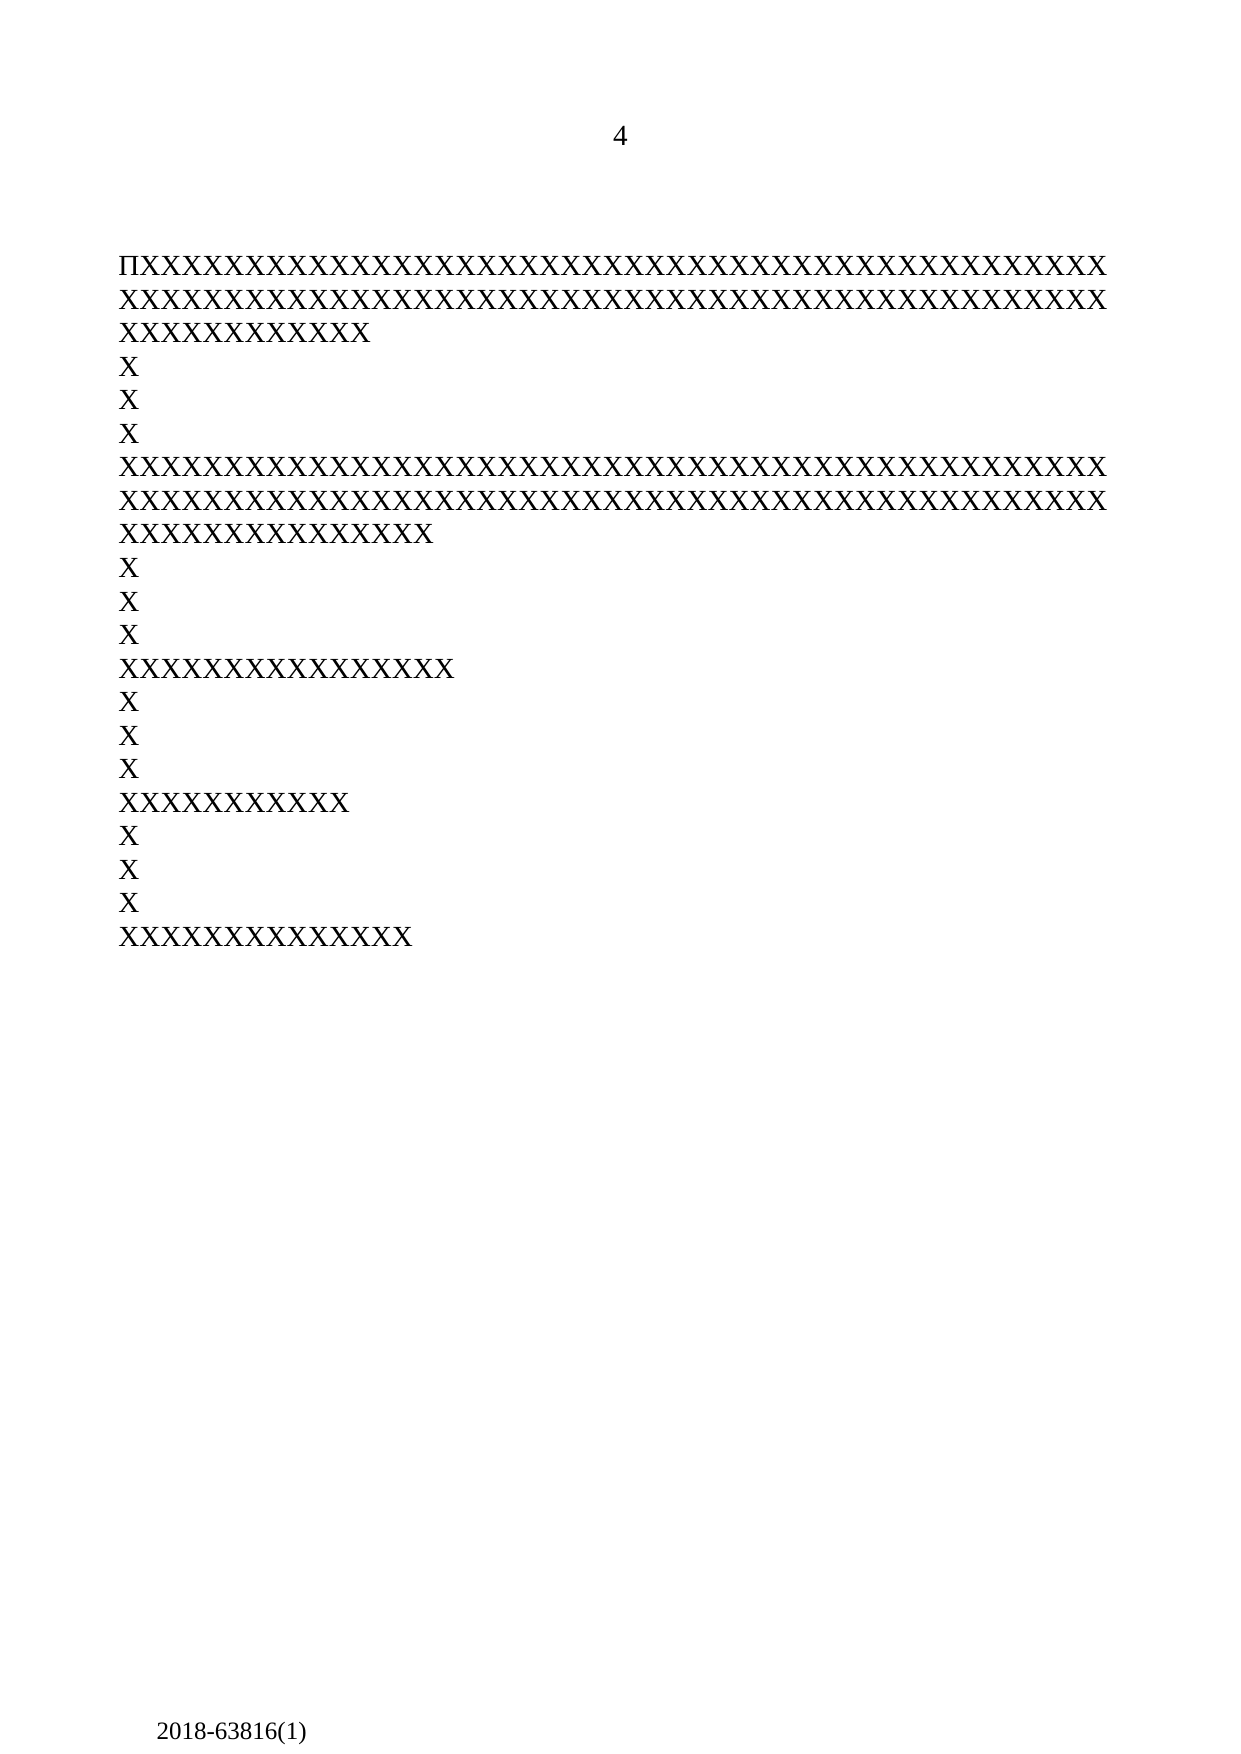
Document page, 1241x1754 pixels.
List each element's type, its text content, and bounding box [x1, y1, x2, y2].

text X [118, 886, 1122, 919]
text X [118, 584, 1122, 617]
text X [118, 416, 1122, 449]
text X [118, 718, 1122, 751]
text X [118, 684, 1122, 718]
text ПXXXXXXXXXXXXXXXXXXXXXXXXXXXXXXXXXXXXXXXXXXXXXXXXXXXXXXXXXXXXXXXXXXXXXXXXXXXXXXXXXXXXXXXXXXXXXXXXXXXXXXXXX [118, 248, 1122, 349]
text X [118, 617, 1122, 651]
text XXXXXXXXXXXXXXXX [118, 651, 1122, 684]
text X [118, 751, 1122, 785]
text XXXXXXXXXXX [118, 785, 1122, 818]
text X [118, 818, 1122, 852]
text X [118, 349, 1122, 382]
text X [118, 550, 1122, 584]
text X [118, 382, 1122, 416]
text X [118, 852, 1122, 886]
text XXXXXXXXXXXXXX [118, 919, 1122, 953]
text XXXXXXXXXXXXXXXXXXXXXXXXXXXXXXXXXXXXXXXXXXXXXXXXXXXXXXXXXXXXXXXXXXXXXXXXXXXXXXXXXXXXXXXXXXXXXXXXXXXXXXXXXXXXX [118, 449, 1122, 550]
